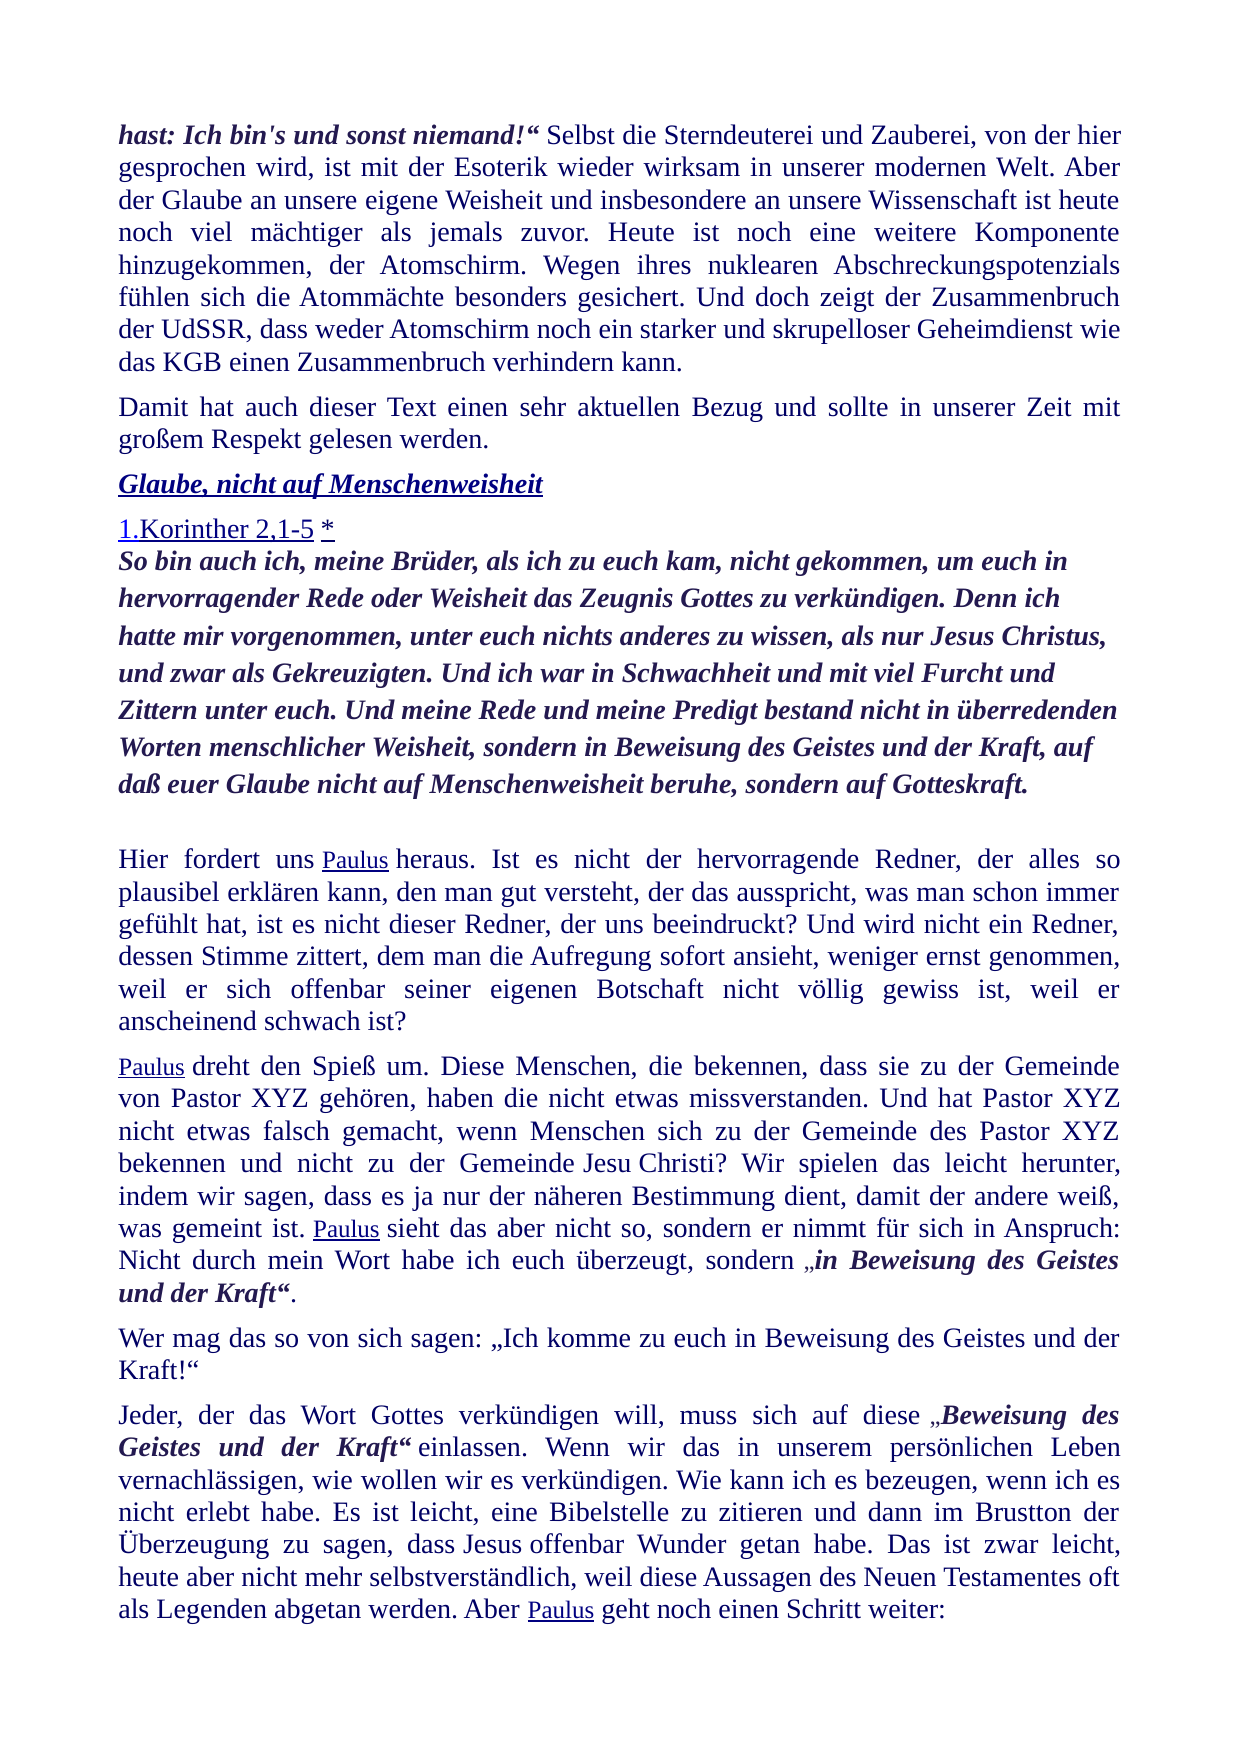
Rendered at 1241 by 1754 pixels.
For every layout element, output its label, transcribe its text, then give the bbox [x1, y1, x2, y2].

text So bin auch ich, meine Brüder, als ich zu euch kam, nicht gekommen, um euch in hervorragender Rede oder Weisheit das Zeugnis Gottes zu verkündigen. Denn ich hatte mir vorgenommen, unter euch nichts anderes zu wissen, als nur Jesus Christus, und zwar als Gekreuzigten. Und ich war in Schwachheit und mit viel Furcht und Zittern unter euch. Und meine Rede und meine Predigt bestand nicht in überredenden Worten menschlicher Weisheit, sondern in Beweisung des Geistes und der Kraft, auf daß euer Glaube nicht auf Menschenweisheit beruhe, sondern auf Gotteskraft. [118, 544, 1122, 800]
text Damit hat auch dieser Text einen sehr aktuellen Bezug und sollte in unserer Zeit mit großem Respekt gelesen werden. [118, 390, 1122, 454]
text Wer mag das so von sich sagen: „Ich komme zu euch in Beweisung des Geistes und der Kraft!“ [118, 1321, 1122, 1386]
text 1.Korinther 2,1-5 * [118, 512, 1122, 544]
text Paulus dreht den Spieß um. Diese Menschen, die bekennen, dass sie zu der Gemeinde von Pastor XYZ gehören, haben die nicht etwas missverstanden. Und hat Pastor XYZ nicht etwas falsch gemacht, wenn Menschen sich zu der Gemeinde des Pastor XYZ bekennen und nicht zu der Gemeinde Jesu Christi? Wir spielen das leicht herunter, indem wir sagen, dass es ja nur der näheren Bestimmung dient, damit der andere weiß, was gemeint ist. Paulus sieht das aber nicht so, sondern er nimmt für sich in Anspruch: Nicht durch mein Wort habe ich euch überzeugt, sondern „in Beweisung des Geistes und der Kraft“. [118, 1049, 1122, 1308]
text hast: Ich bin's und sonst niemand!“ Selbst die Sterndeuterei und Zauberei, von der hier gesprochen wird, ist mit der Esoterik wieder wirksam in unserer modernen Welt. Aber der Glaube an unsere eigene Weisheit und insbesondere an unsere Wissenschaft ist heute noch viel mächtiger als jemals zuvor. Heute ist noch eine weitere Komponente hinzugekommen, der Atomschirm. Wegen ihres nuklearen Abschreckungspotenzials fühlen sich die Atommächte besonders gesichert. Und doch zeigt der Zusammenbruch der UdSSR, dass weder Atomschirm noch ein starker und skrupelloser Geheimdienst wie das KGB einen Zusammenbruch verhindern kann. [118, 118, 1122, 377]
text Jeder, der das Wort Gottes verkündigen will, muss sich auf diese „Beweisung des Geistes und der Kraft“ einlassen. Wenn wir das in unserem persönlichen Leben vernachlässigen, wie wollen wir es verkündigen. Wie kann ich es bezeugen, wenn ich es nicht erlebt habe. Es ist leicht, eine Bibelstelle zu zitieren und dann im Brustton der Überzeugung zu sagen, dass Jesus offenbar Wunder getan habe. Das ist zwar leicht, heute aber nicht mehr selbstverständlich, weil diese Aussagen des Neuen Testamentes oft als Legenden abgetan werden. Aber Paulus geht noch einen Schritt weiter: [118, 1398, 1122, 1625]
text Hier fordert uns Paulus heraus. Ist es nicht der hervorragende Redner, der alles so plausibel erklären kann, den man gut versteht, der das ausspricht, was man schon immer gefühlt hat, ist es nicht dieser Redner, der uns beeindruckt? Und wird nicht ein Redner, dessen Stimme zittert, dem man die Aufregung sofort ansieht, weniger ernst genommen, weil er sich offenbar seiner eigenen Botschaft nicht völlig gewiss ist, weil er anscheinend schwach ist? [118, 842, 1122, 1037]
text Glaube, nicht auf Menschenweisheit [118, 467, 1122, 499]
